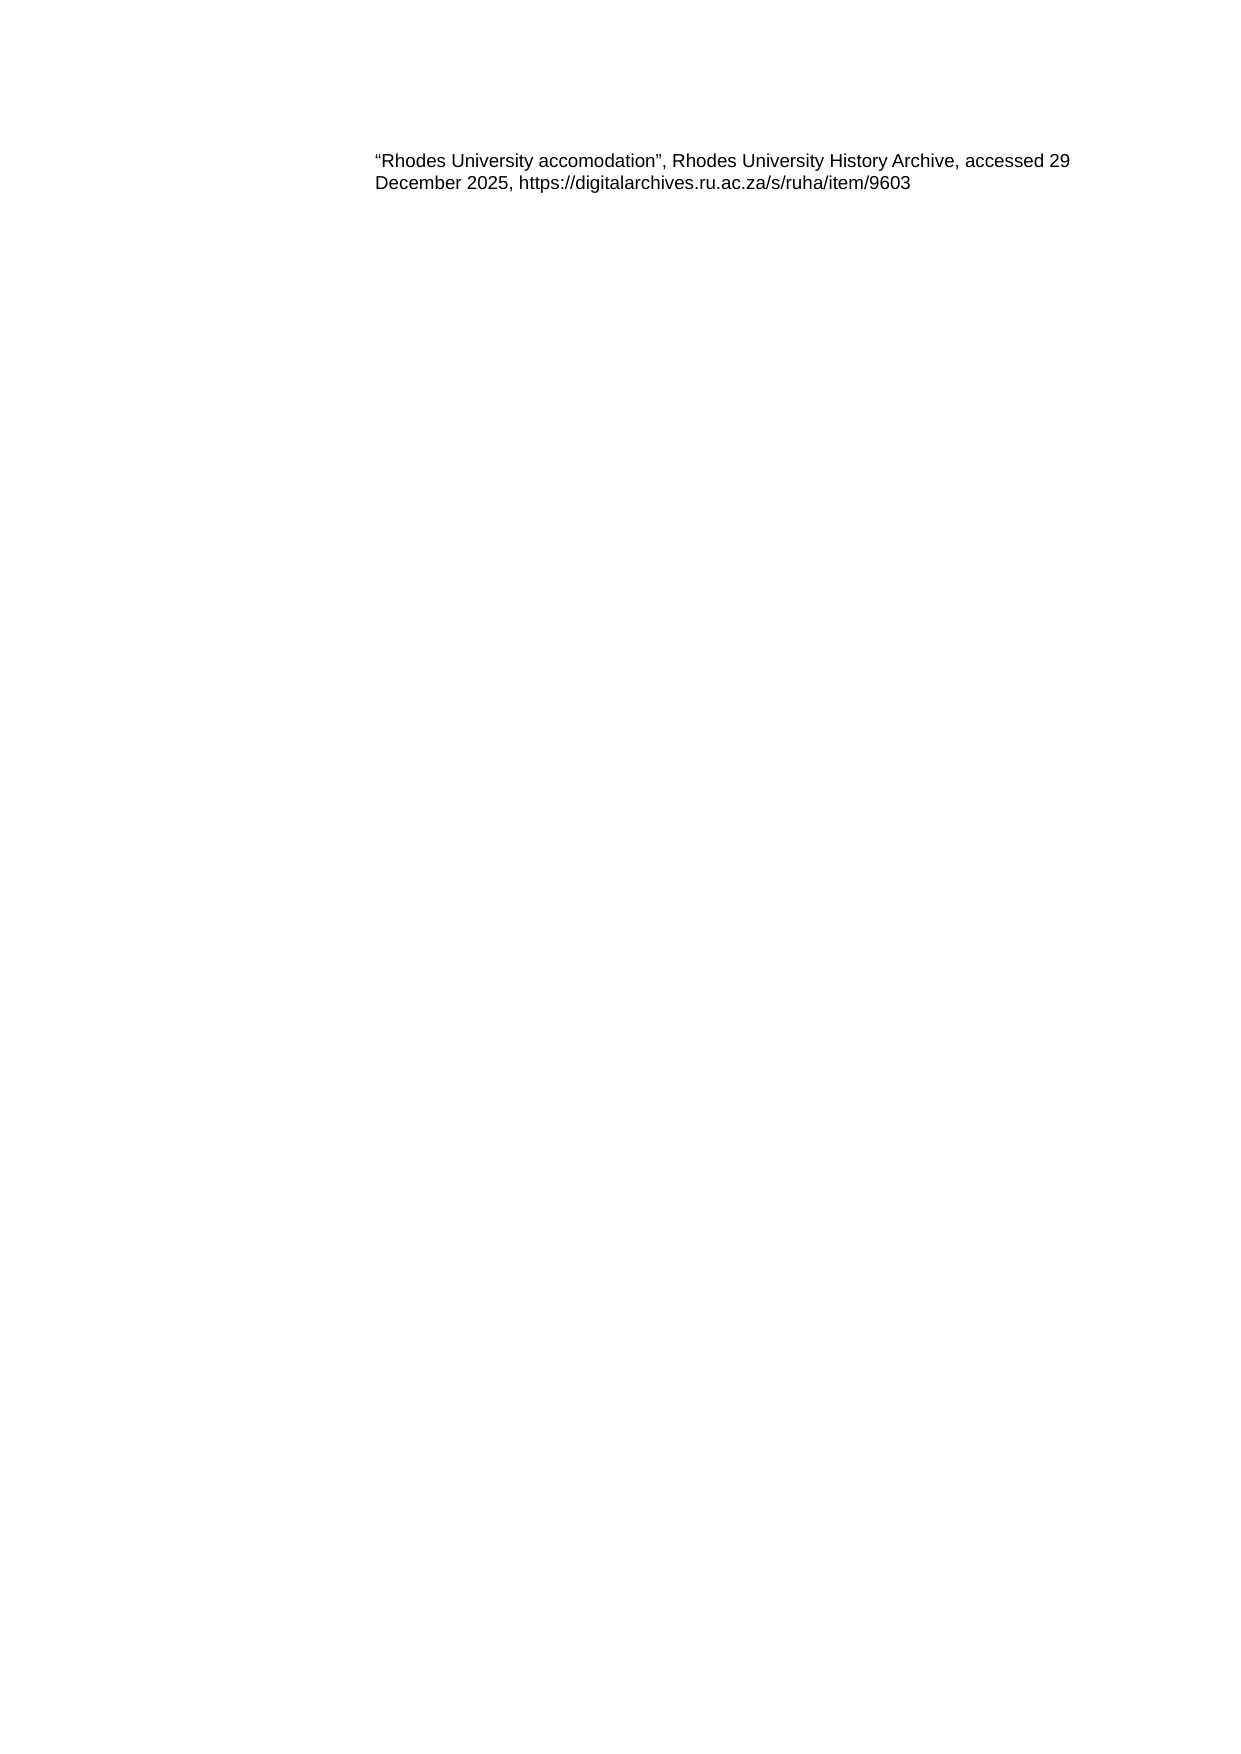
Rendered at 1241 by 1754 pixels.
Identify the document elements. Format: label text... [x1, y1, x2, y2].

text “Rhodes University accomodation”, Rhodes University History Archive, accessed 29 December 2025, https://digitalarchives.ru.ac.za/s/ruha/item/9603 [375, 150, 1090, 193]
